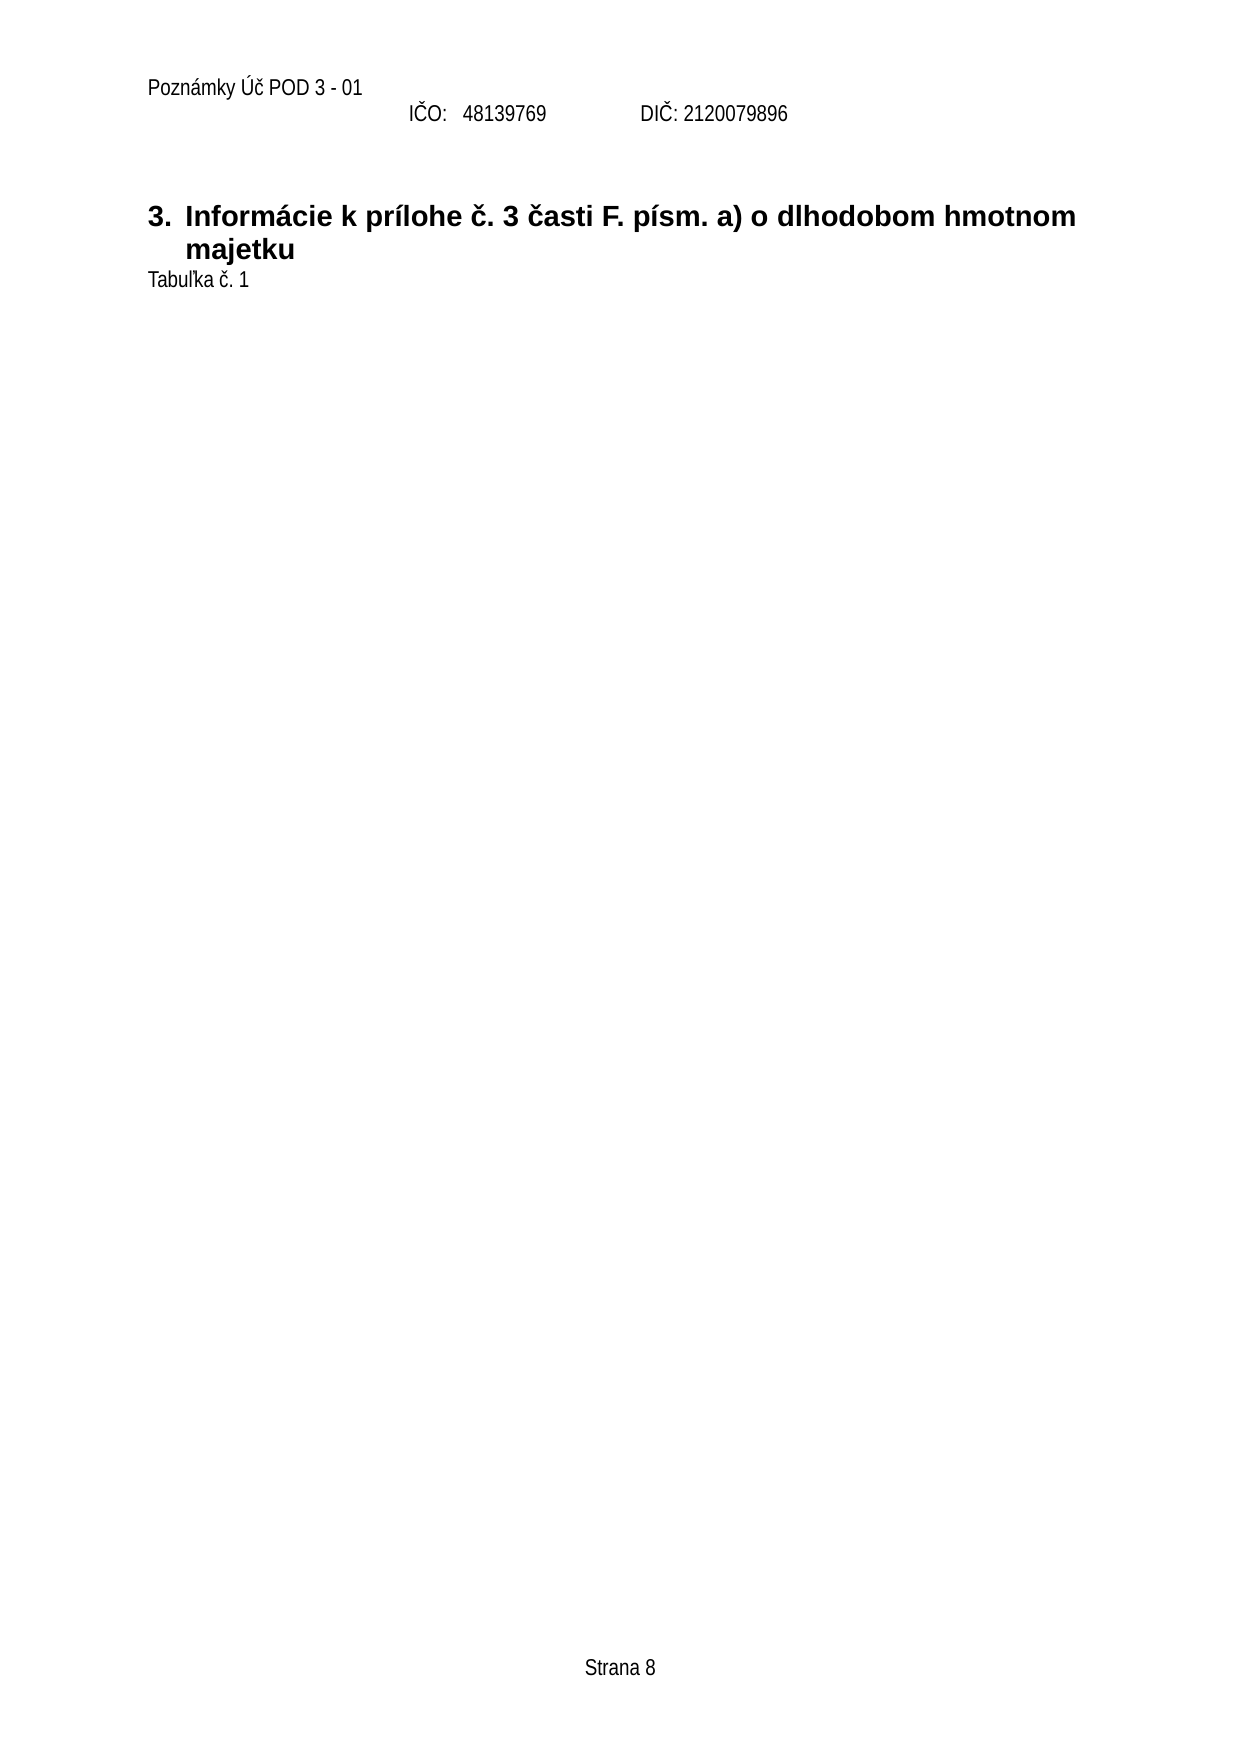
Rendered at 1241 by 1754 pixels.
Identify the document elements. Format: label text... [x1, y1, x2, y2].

text Tabuľka č. 1 [148, 266, 1092, 292]
title Informácie k prílohe č. 3 časti F. písm. a) o dlhodobom hmotnom majetku [148, 199, 1092, 266]
